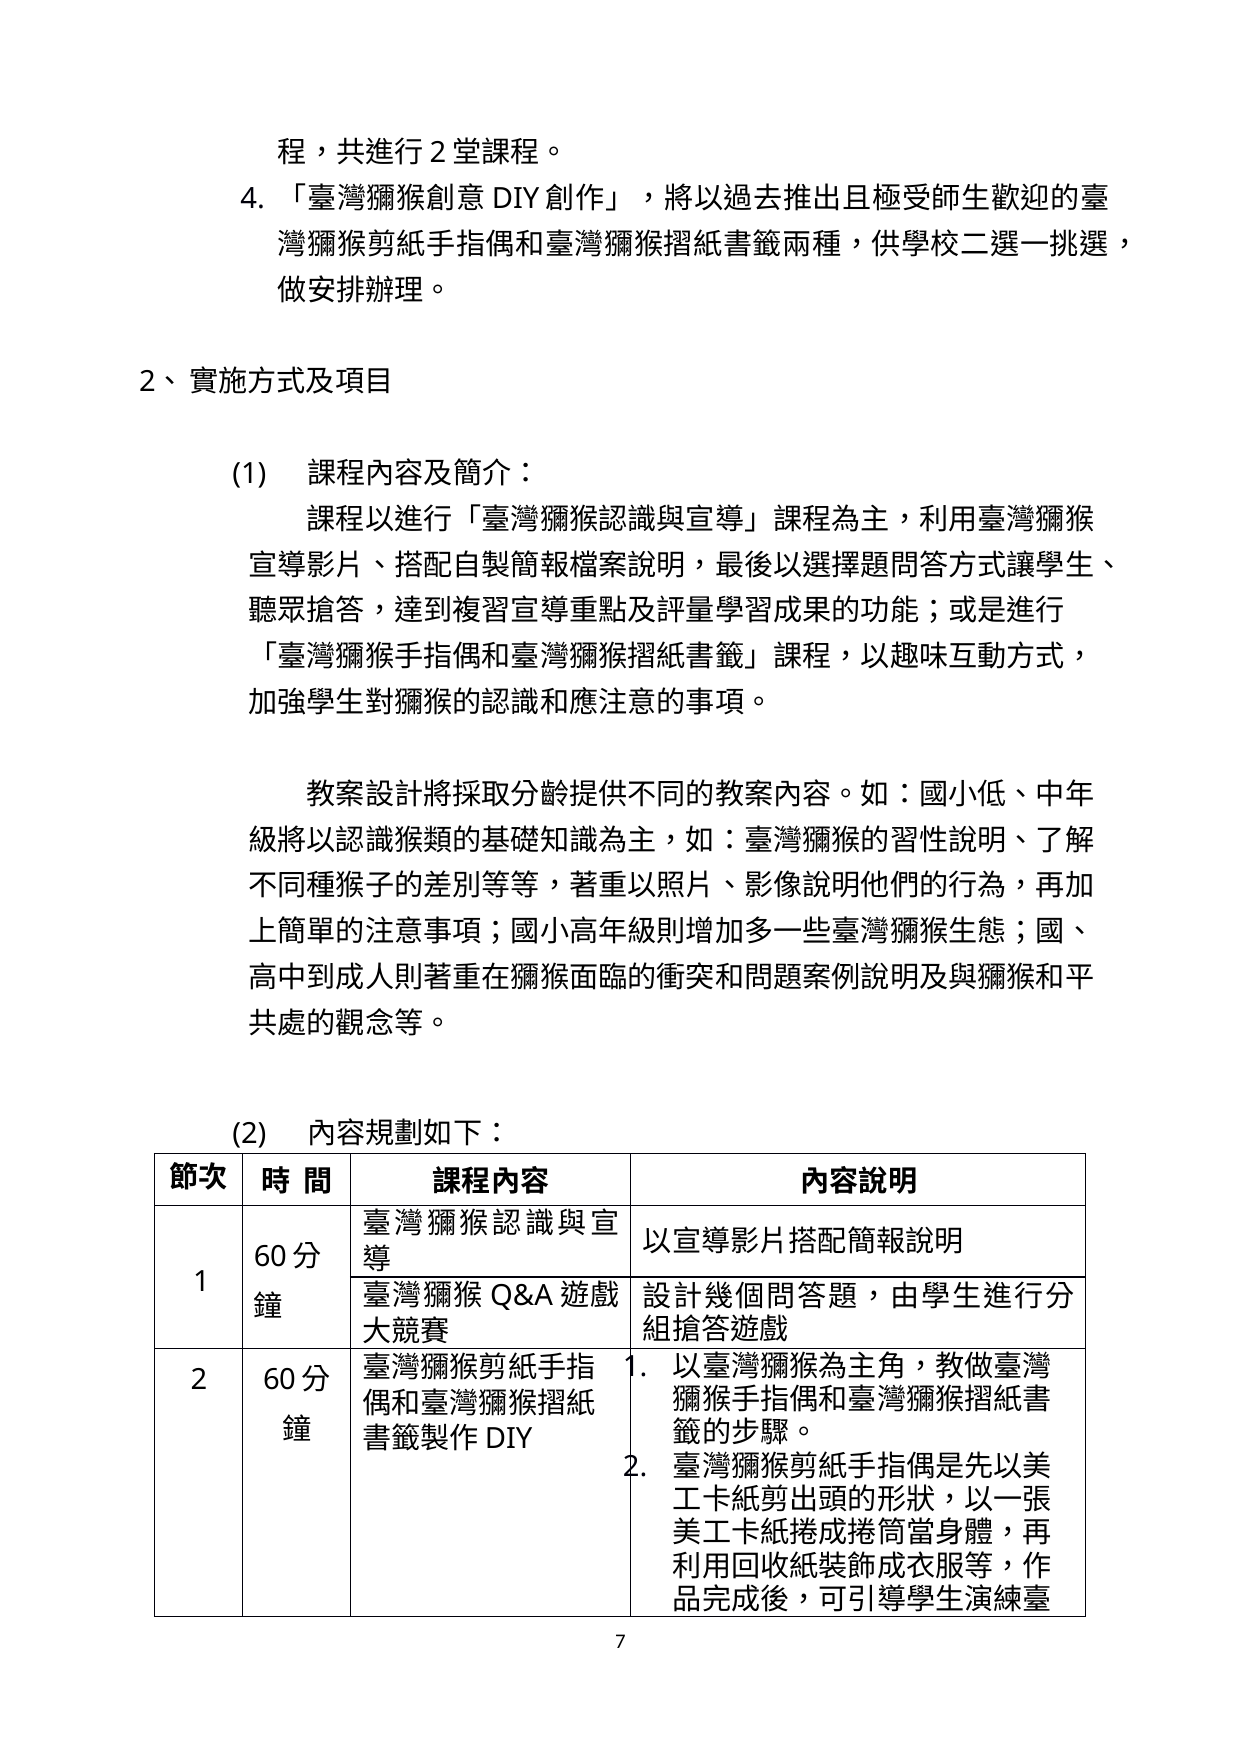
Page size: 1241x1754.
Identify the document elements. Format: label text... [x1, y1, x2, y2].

table_header 節次 [155, 1154, 242, 1204]
table_header 課程內容 [351, 1154, 630, 1204]
table_cell 以臺灣獼猴為主角，教做臺灣獼猴手指偶和臺灣獼猴摺紙書籤的步驟。 臺灣獼猴剪紙手指偶是先以美工卡紙剪出頭的形狀，以一張美工卡紙捲成捲筒當身體，再利用回收紙裝飾成衣服等，作品完成後，可引導學生演練臺灣獼猴偶劇，以激發孩子的創意。 臺灣獼猴摺紙書籤DIY創作：利用色紙摺小的獼猴頭，搭配迴紋針或卡紙、硬紙做成書籤。 [631, 1349, 1085, 1616]
list 程，共進行2堂課程。 [240, 126, 1110, 172]
list 實施方式及項目 [139, 355, 1110, 401]
table_cell 60分鐘 [243, 1349, 350, 1616]
table_cell 60分鐘 [243, 1206, 350, 1348]
list 「臺灣獼猴創意DIY創作」，將以過去推出且極受師生歡迎的臺灣獼猴剪紙手指偶和臺灣獼猴摺紙書籤兩種，供學校二選一挑選，做安排辦理。 [240, 172, 1110, 309]
table_cell 臺灣獼猴Q&A遊戲大競賽 [351, 1278, 630, 1348]
list 內容規劃如下： [232, 1107, 1110, 1153]
table_cell 以宣導影片搭配簡報說明 [631, 1206, 1085, 1276]
table_cell 設計幾個問答題，由學生進行分組搶答遊戲 [631, 1278, 1085, 1348]
text 課程以進行「臺灣獼猴認識與宣導」課程為主，利用臺灣獼猴宣導影片、搭配自製簡報檔案說明，最後以選擇題問答方式讓學生、聽眾搶答，達到複習宣導重點及評量學習成果的功能；或是進行「臺灣獼猴手指偶和臺灣獼猴摺紙書籤」課程，以趣味互動方式，加強學生對獼猴的認識和應注意的事項。 [248, 492, 1110, 722]
table_cell 臺灣獼猴剪紙手指偶和臺灣獼猴摺紙書籤製作DIY [351, 1349, 630, 1616]
table_header 時 間 [243, 1154, 350, 1204]
table_cell 1 [155, 1206, 242, 1348]
list 課程內容及簡介： [232, 447, 1110, 492]
text 教案設計將採取分齡提供不同的教案內容。如：國小低、中年級將以認識猴類的基礎知識為主，如：臺灣獼猴的習性說明、了解不同種猴子的差別等等，著重以照片、影像說明他們的行為，再加上簡單的注意事項；國小高年級則增加多一些臺灣獼猴生態；國、高中到成人則著重在獼猴面臨的衝突和問題案例說明及與獼猴和平共處的觀念等。 [248, 767, 1110, 1042]
table_cell 臺灣獼猴認識與宣導 [351, 1206, 630, 1276]
table_header 內容說明 [631, 1154, 1085, 1204]
table_cell 2 [155, 1349, 242, 1616]
